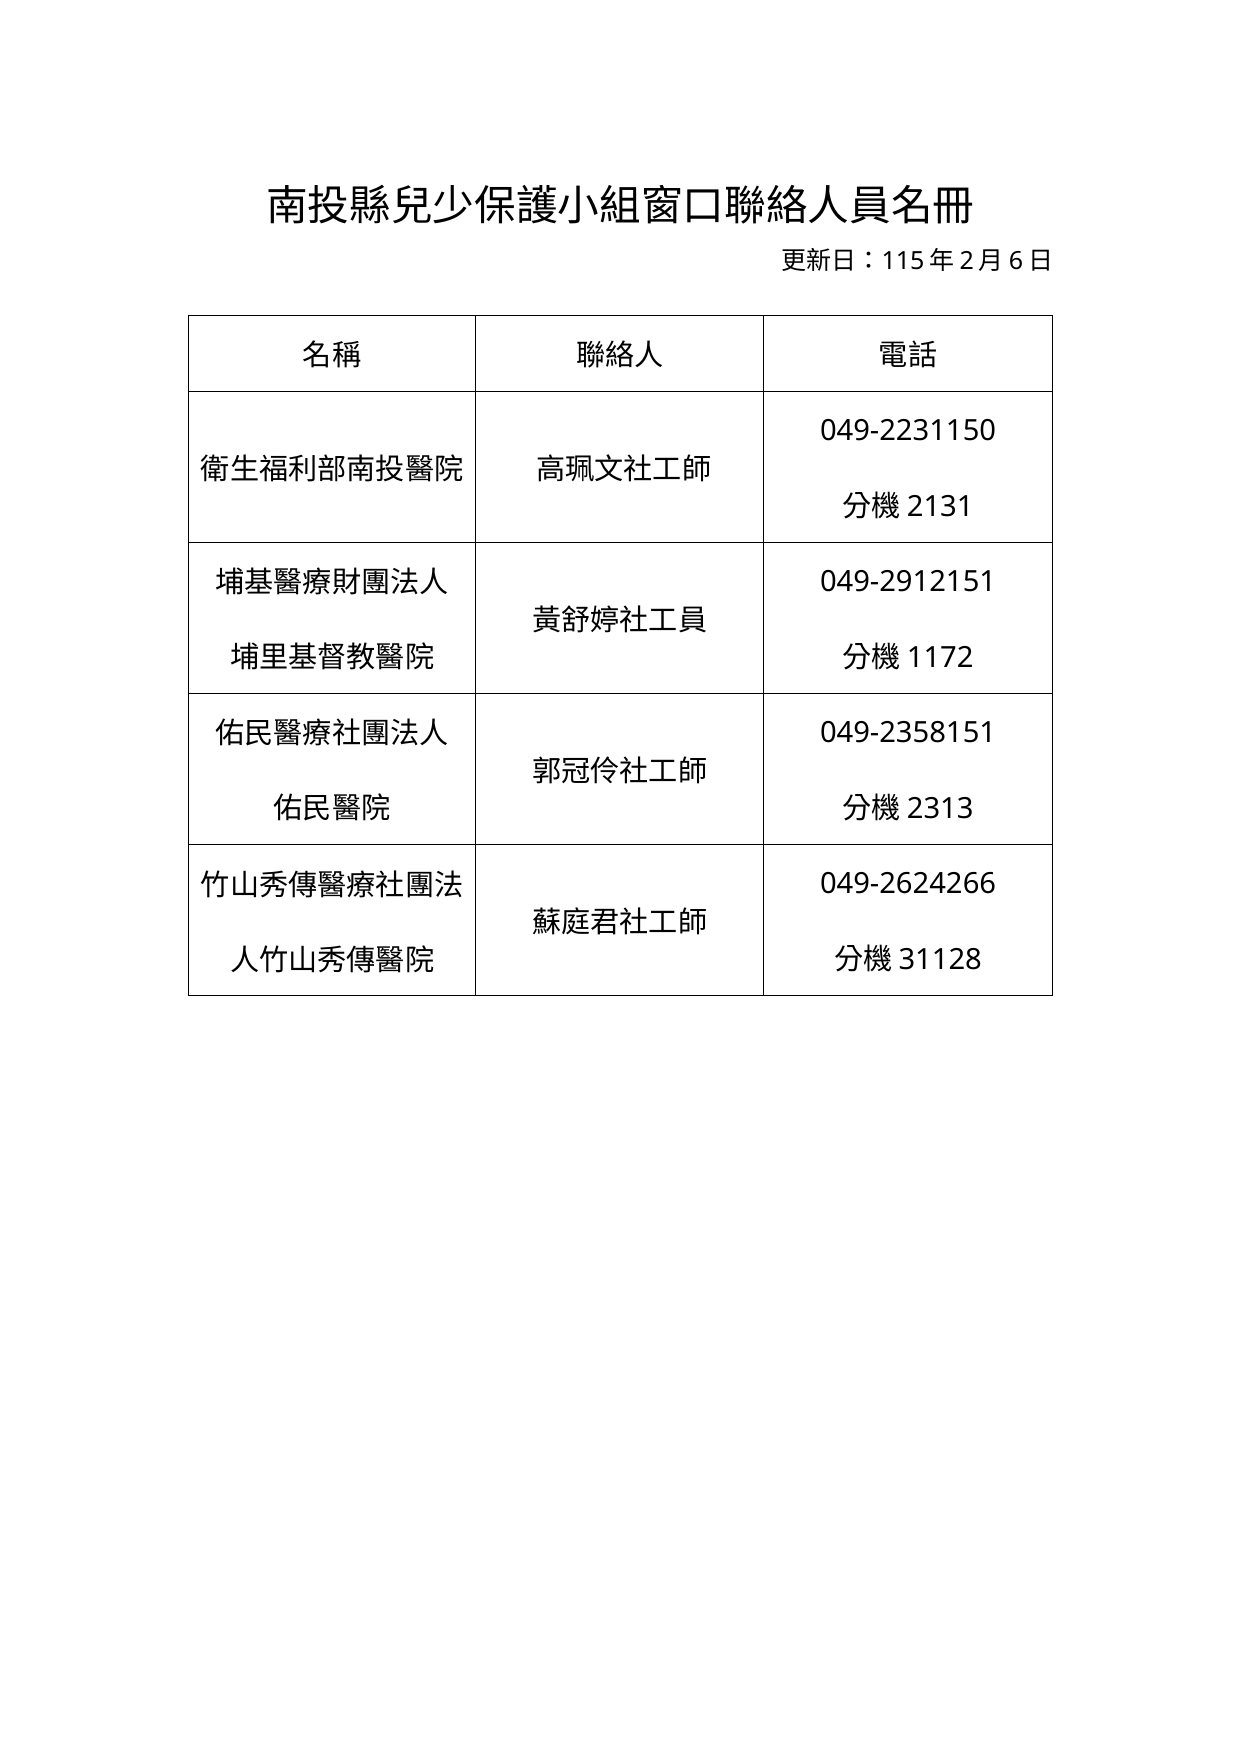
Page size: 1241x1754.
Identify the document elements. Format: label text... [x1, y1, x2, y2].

text 南投縣兒少保護小組窗口聯絡人員名冊 [187, 164, 1053, 239]
table_cell 佑民醫療社團法人 佑民醫院 [189, 694, 475, 844]
table_cell 蘇庭君社工師 [476, 845, 763, 995]
text 更新日：115年2月6日 [187, 239, 1053, 277]
table_cell 黃舒婷社工員 [476, 543, 763, 693]
table_cell 049-2358151 分機2313 [764, 694, 1052, 844]
table_cell 高珮文社工師 [476, 392, 763, 542]
table_cell 049-2231150 分機2131 [764, 392, 1052, 542]
table_cell 049-2912151 分機1172 [764, 543, 1052, 693]
table_header 聯絡人 [476, 316, 763, 391]
table_cell 郭冠伶社工師 [476, 694, 763, 844]
table_header 電話 [764, 316, 1052, 391]
table_cell 衛生福利部南投醫院 [189, 392, 475, 542]
table_cell 埔基醫療財團法人 埔里基督教醫院 [189, 543, 475, 693]
table_cell 049-2624266 分機31128 [764, 845, 1052, 995]
table_cell 竹山秀傳醫療社團法人竹山秀傳醫院 [189, 845, 475, 995]
table_header 名稱 [189, 316, 475, 391]
